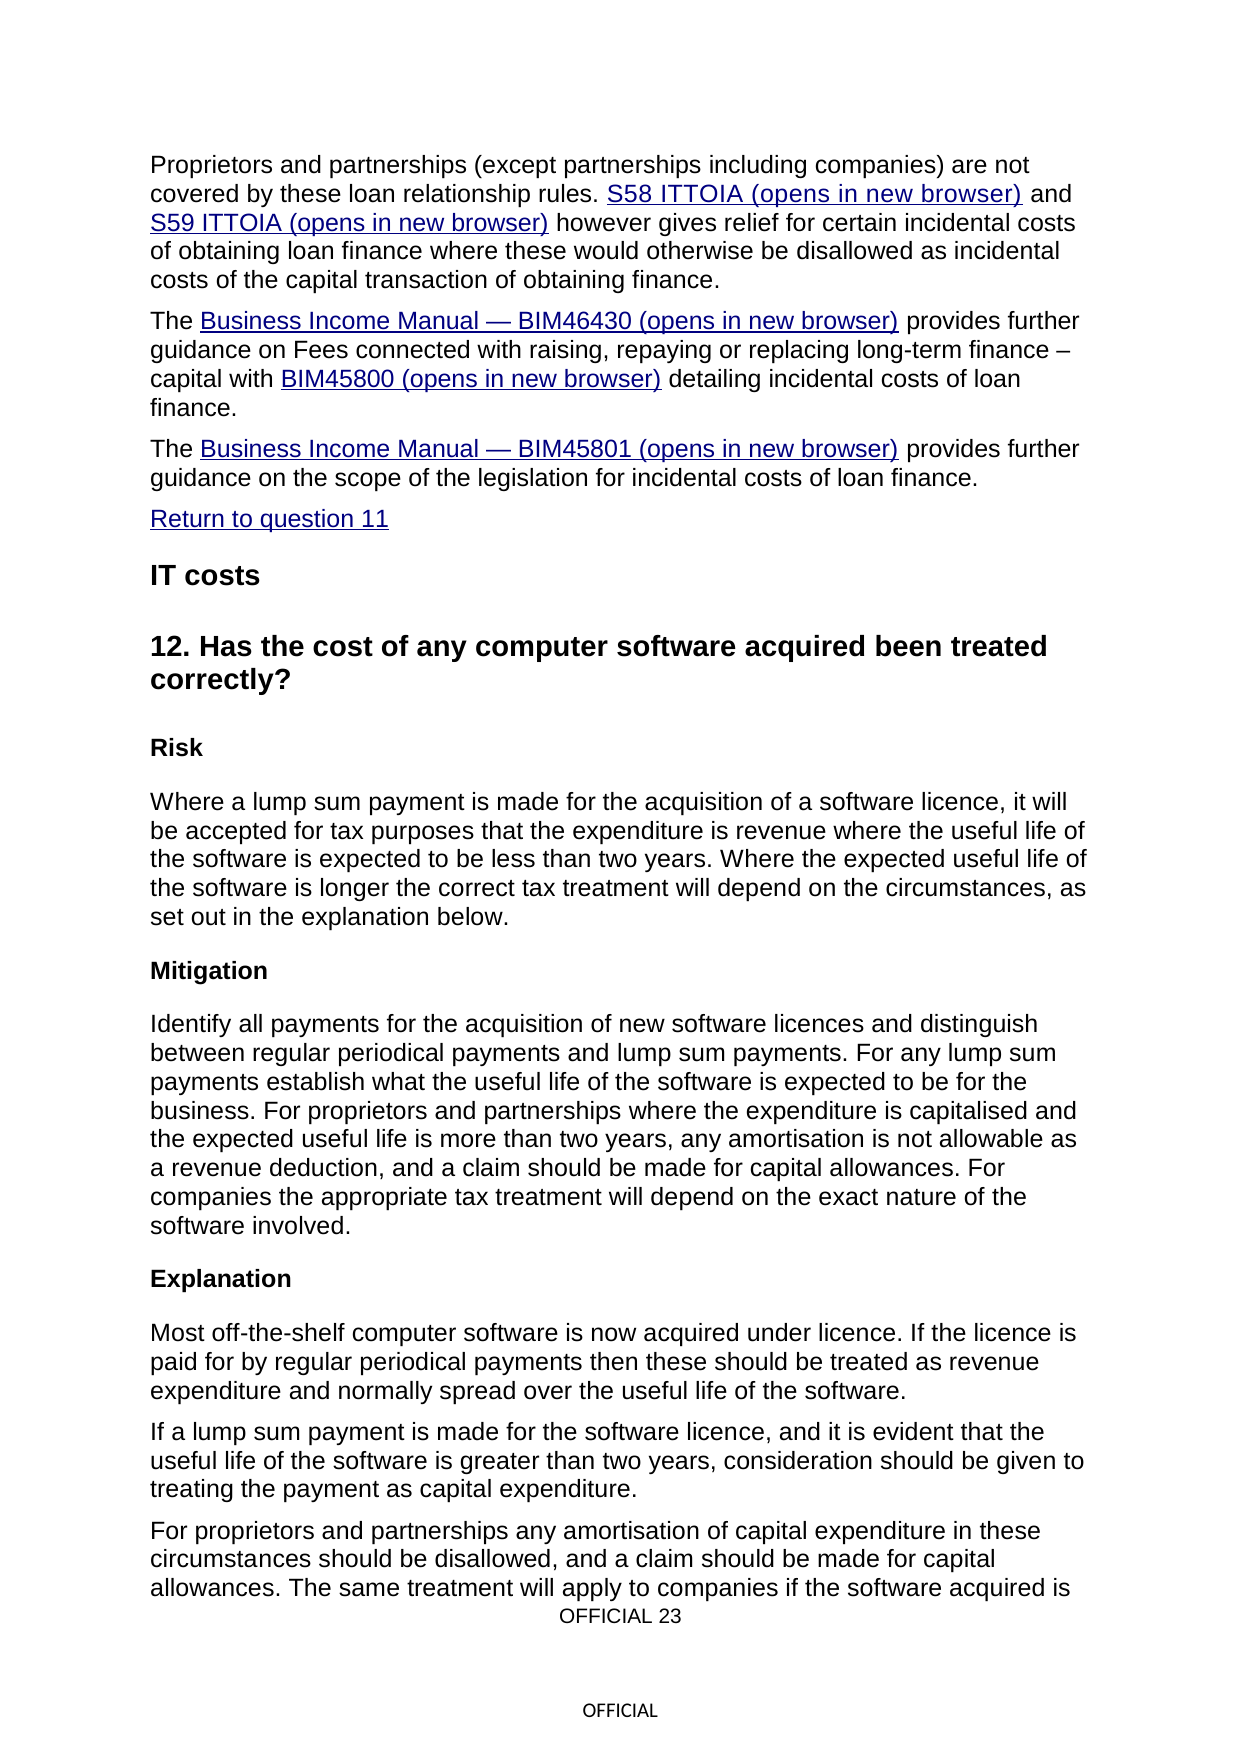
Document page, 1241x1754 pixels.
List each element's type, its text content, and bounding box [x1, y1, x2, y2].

text The Business Income Manual — BIM46430 (opens in new browser) provides further guidance on Fees connected with raising, repaying or replacing long-term finance – capital with BIM45800 (opens in new browser) detailing incidental costs of loan finance. [150, 306, 1090, 421]
text Proprietors and partnerships (except partnerships including companies) are not covered by these loan relationship rules. S58 ITTOIA (opens in new browser) and S59 ITTOIA (opens in new browser) however gives relief for certain incidental costs of obtaining loan finance where these would otherwise be disallowed as incidental costs of the capital transaction of obtaining finance. [150, 150, 1090, 294]
text The Business Income Manual — BIM45801 (opens in new browser) provides further guidance on the scope of the legislation for incidental costs of loan finance. [150, 434, 1090, 491]
subtitle Explanation [150, 1264, 1090, 1293]
text If a lump sum payment is made for the software licence, and it is evident that the useful life of the software is greater than two years, consideration should be given to treating the payment as capital expenditure. [150, 1417, 1090, 1503]
subtitle Risk [150, 733, 1090, 762]
text Identify all payments for the acquisition of new software licences and distinguish between regular periodical payments and lump sum payments. For any lump sum payments establish what the useful life of the software is expected to be for the business. For proprietors and partnerships where the expenditure is capitalised and the expected useful life is more than two years, any amortisation is not allowable as a revenue deduction, and a claim should be made for capital allowances. For companies the appropriate tax treatment will depend on the exact nature of the software involved. [150, 1009, 1090, 1239]
text For proprietors and partnerships any amortisation of capital expenditure in these circumstances should be disallowed, and a claim should be made for capital allowances. The same treatment will apply to companies if the software acquired is [150, 1516, 1090, 1602]
text Return to question 11 [150, 504, 1090, 532]
text Where a lump sum payment is made for the acquisition of a software licence, it will be accepted for tax purposes that the expenditure is revenue where the useful life of the software is expected to be less than two years. Where the expected useful life of the software is longer the correct tax treatment will depend on the circumstances, as set out in the explanation below. [150, 787, 1090, 931]
subtitle 12. Has the cost of any computer software acquired been treated correctly? [150, 628, 1090, 696]
text Most off-the-shelf computer software is now acquired under licence. If the licence is paid for by regular periodical payments then these should be treated as revenue expenditure and normally spread over the useful life of the software. [150, 1318, 1090, 1404]
subtitle Mitigation [150, 956, 1090, 984]
subtitle IT costs [150, 557, 1090, 591]
